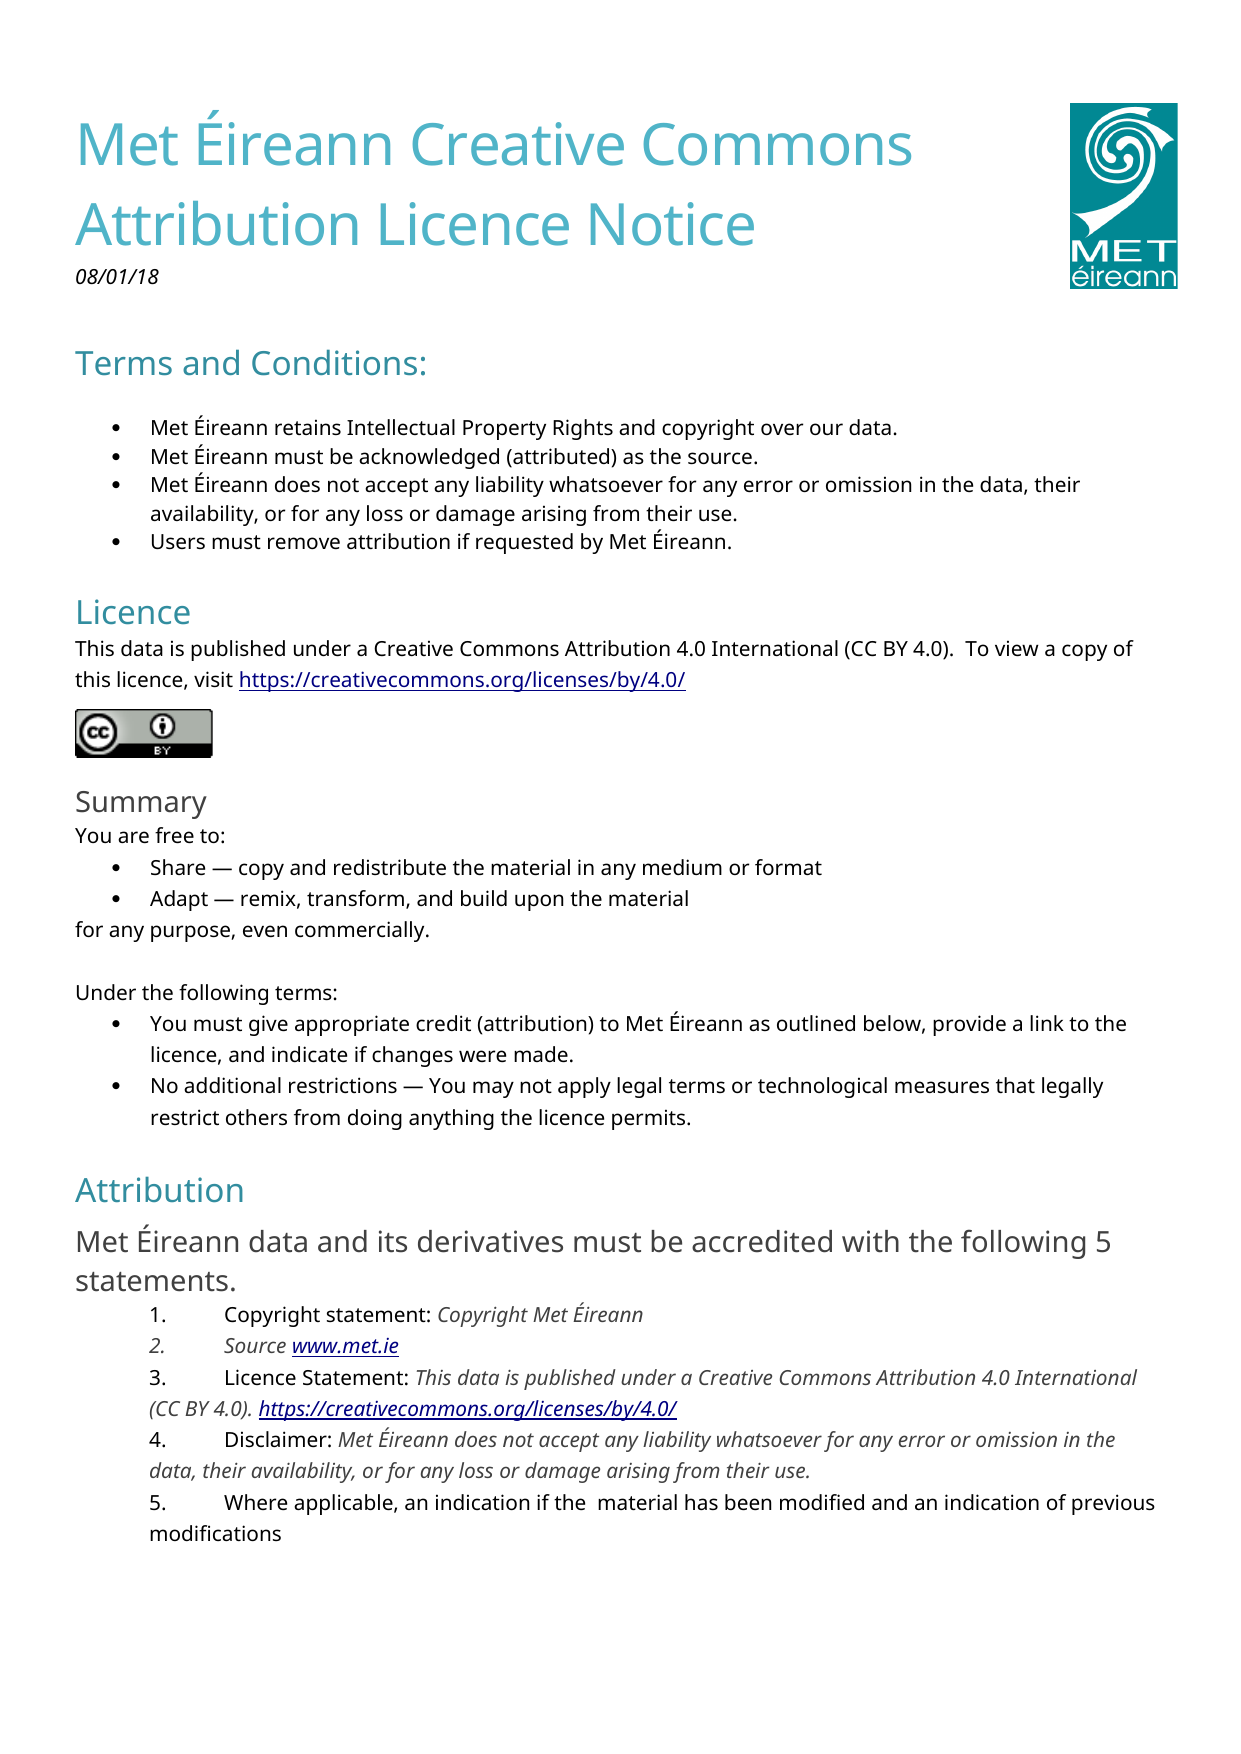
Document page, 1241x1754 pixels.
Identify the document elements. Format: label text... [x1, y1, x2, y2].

list Where applicable, an indication if the material has been modified and an indication of previous modifications [149, 1488, 1165, 1547]
text Under the following terms: [75, 978, 1165, 1006]
list Licence Statement: This data is published under a Creative Commons Attribution 4.0 International (CC BY 4.0). https://creativecommons.org/licenses/by/4.0/ [149, 1363, 1165, 1422]
list Source www.met.ie [149, 1332, 1165, 1360]
text This data is published under a Creative Commons Attribution 4.0 International (CC BY 4.0). To view a copy of this licence, visit https://creativecommons.org/licenses/by/4.0/ [75, 634, 1165, 694]
list Met Éireann must be acknowledged (attributed) as the source. [112, 442, 1165, 470]
list You must give appropriate credit (attribution) to Met Éireann as outlined below, provide a link to the licence, and indicate if changes were made. [112, 1009, 1165, 1068]
title Met Éireann Creative Commons Attribution Licence Notice [75, 103, 1070, 262]
subtitle Terms and Conditions: [75, 339, 1165, 385]
list Adapt — remix, transform, and build upon the material [112, 884, 1165, 912]
list Share — copy and redistribute the material in any medium or format [112, 853, 1165, 881]
list Disclaimer: Met Éireann does not accept any liability whatsoever for any error or omission in the data, their availability, or for any loss or damage arising from their use. [149, 1425, 1165, 1485]
list Users must remove attribution if requested by Met Éireann. [112, 527, 1165, 556]
list Met Éireann does not accept any liability whatsoever for any error or omission in the data, their availability, or for any loss or damage arising from their use. [112, 470, 1165, 527]
subtitle Summary [75, 782, 1165, 821]
list No additional restrictions — You may not apply legal terms or technological measures that legally restrict others from doing anything the licence permits. [112, 1071, 1165, 1131]
list Met Éireann retains Intellectual Property Rights and copyright over our data. [112, 413, 1165, 442]
text for any purpose, even commercially. [75, 915, 1165, 943]
subtitle Met Éireann data and its derivatives must be accredited with the following 5 statements. [75, 1221, 1165, 1300]
subtitle Licence [75, 589, 1165, 634]
subtitle Attribution [75, 1167, 1165, 1213]
text 08/01/18 [75, 262, 1165, 291]
text You are free to: [75, 821, 1165, 850]
list Copyright statement: Copyright Met Éireann [149, 1300, 1165, 1329]
